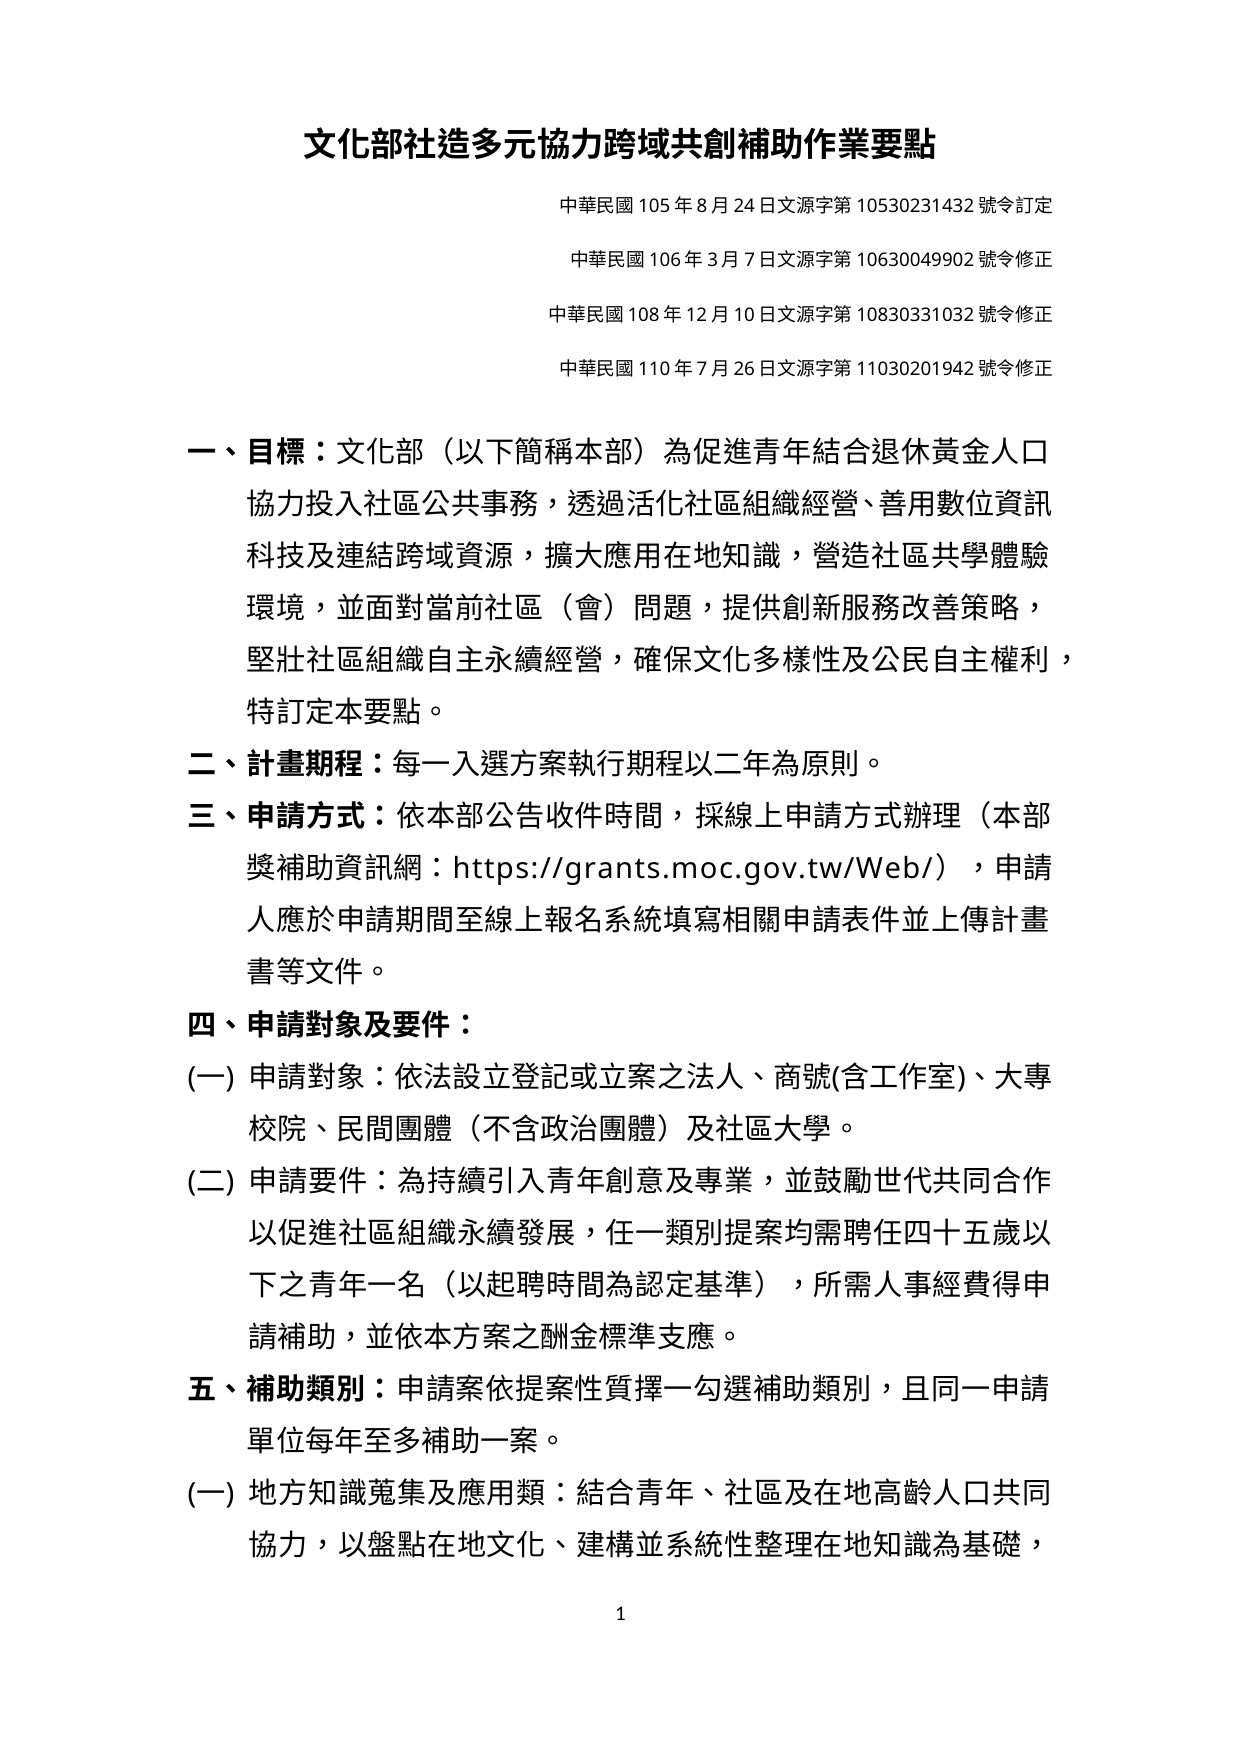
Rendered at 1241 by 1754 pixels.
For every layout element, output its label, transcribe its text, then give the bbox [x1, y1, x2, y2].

text 中華民國105年8月24日文源字第10530231432號令訂定 [187, 191, 1053, 218]
list 申請要件：為持續引入青年創意及專業，並鼓勵世代共同合作，以促進社區組織永續發展，任一類別提案均需聘任四十五歲以下之青年一名（以起聘時間為認定基準），所需人事經費得申請補助，並依本方案之酬金標準支應。 [187, 1149, 1053, 1358]
list 申請對象及要件： [187, 993, 1053, 1045]
text 中華民國110年7月26日文源字第11030201942號令修正 [187, 354, 1053, 381]
text 中華民國106年3月7日文源字第10630049902號令修正 [187, 245, 1053, 272]
list 申請對象：依法設立登記或立案之法人、商號(含工作室)、大專校院、民間團體（不含政治團體）及社區大學。 [187, 1045, 1053, 1149]
text 中華民國108年12月10日文源字第10830331032號令修正 [187, 299, 1053, 326]
list 地方知識蒐集及應用類：結合青年、社區及在地高齡人口共同協力，以盤點在地文化、建構並系統性整理在地知識為基礎， [187, 1462, 1053, 1566]
list 計畫期程：每一入選方案執行期程以二年為原則。 [187, 733, 1053, 785]
list 申請方式：依本部公告收件時間，採線上申請方式辦理（本部獎補助資訊網：https://grants.moc.gov.tw/Web/），申請人應於申請期間至線上報名系統填寫相關申請表件並上傳計畫書等文件。 [187, 785, 1053, 993]
text 文化部社造多元協力跨域共創補助作業要點 [187, 118, 1053, 166]
list 補助類別：申請案依提案性質擇一勾選補助類別，且同一申請單位每年至多補助一案。 [187, 1358, 1053, 1462]
list 目標：文化部（以下簡稱本部）為促進青年結合退休黃金人口協力投入社區公共事務，透過活化社區組織經營、善用數位資訊科技及連結跨域資源，擴大應用在地知識，營造社區共學體驗環境，並面對當前社區（會）問題，提供創新服務改善策略，堅壯社區組織自主永續經營，確保文化多樣性及公民自主權利，特訂定本要點。 [187, 420, 1053, 733]
